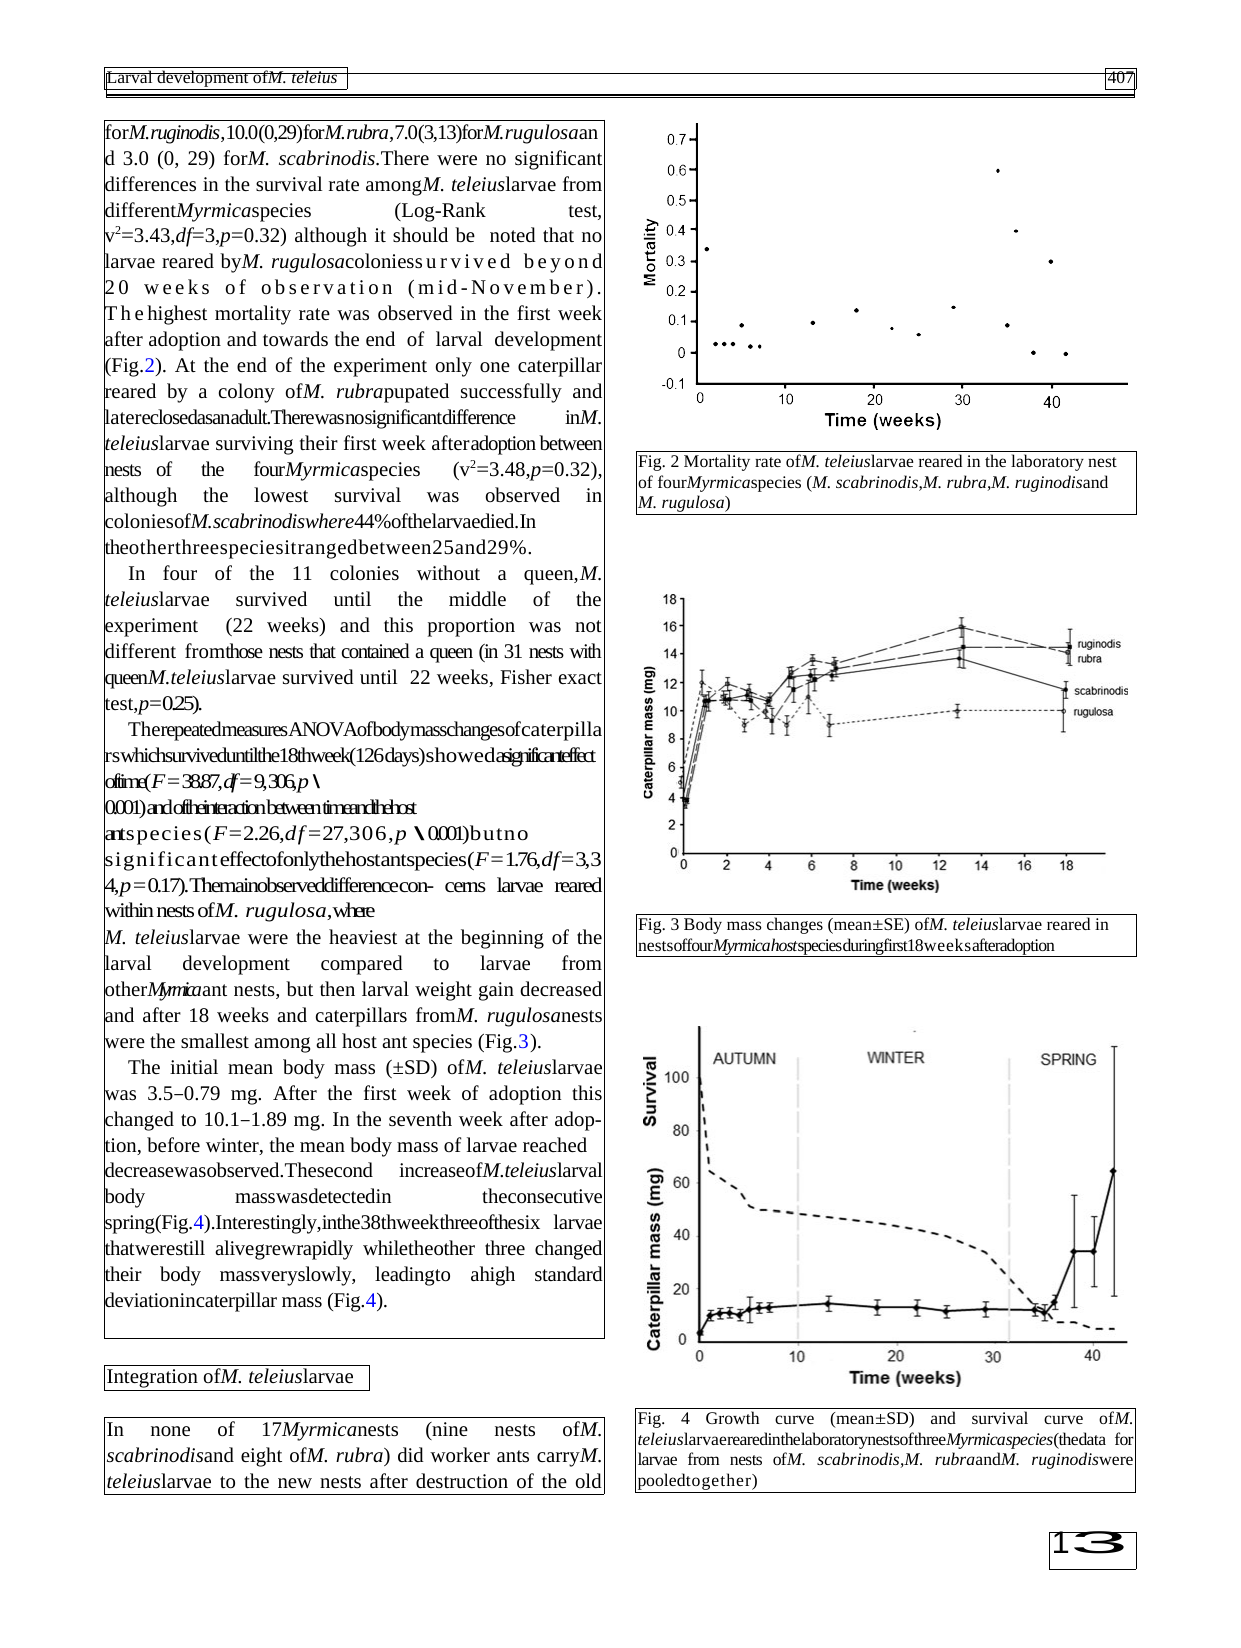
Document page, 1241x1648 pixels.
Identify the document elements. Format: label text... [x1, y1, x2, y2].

picture [643, 123, 1128, 430]
text M. rugulosa) [638, 492, 1136, 512]
picture [643, 1026, 1128, 1387]
text M. teleiuslarvae were the heaviest at the beginning of the larval development compared to larvae from otherMyrmicaant nests, but then larval weight gain decreased and after 18 weeks and caterpillars fromM. rugulosanests were the smallest among all host ant species (Fig.3). [105, 925, 602, 1053]
text Integration ofM. teleiuslarvae [106, 1366, 369, 1388]
text Fig. 3 Body mass changes (mean±SE) ofM. teleiuslarvae reared in nestsoffourMyrmicahostspeciesduringfirst18weeksafteradoption [638, 915, 1135, 955]
text In four of the 11 colonies without a queen,M. teleiuslarvae survived until the middle of the experiment (22 weeks) and this proportion was not different fromthose nests that contained a queen (in 31 nests with queenM.teleiuslarvae survived until 22 weeks, Fisher exact test,p=0.25). [105, 561, 602, 714]
text TherepeatedmeasuresANOVAofbodymasschangesofcaterpillarswhichsurviveduntilthe18thweek(126days)showedasignificanteffectoftime(F=38.87,df=9,306,p\0.001)andoftheinteractionbetweentimeandthehost antspecies(F=2.26,df=27,306,p\0.001)butno significanteffectofonlythehostantspecies(F=1.76,df=3,34,p=0.17).Themainobserveddifferencecon- cerns larvae reared within nests ofM. rugulosa,where [105, 717, 602, 922]
text 13 [1051, 1533, 1136, 1559]
text The initial mean body mass (±SD) ofM. teleiuslarvae was 3.5–0.79 mg. After the first week of adoption this changed to 10.1–1.89 mg. In the seventh week after adop- tion, before winter, the mean body mass of larvae reached [105, 1055, 602, 1157]
text In none of 17Myrmicanests (nine nests ofM. scabrinodisand eight ofM. rubra) did worker ants carryM. teleiuslarvae to the new nests after destruction of the old one. In [106, 1418, 602, 1494]
text Larval development ofM. teleius [107, 74, 347, 87]
text 13.1–1.83mgandthenduring thewintermonthsa veryslight decreasewasobserved.Thesecond increaseofM.teleiuslarval body masswasdetectedin theconsecutive spring(Fig.4).Interestingly,inthe38thweekthreeofthesix larvae thatwerestill alivegrewrapidly whiletheother three changed their body massveryslowly, leadingto ahigh standard deviationincaterpillar mass (Fig.4). [105, 1158, 603, 1338]
picture [643, 594, 1128, 893]
text 407 [1107, 69, 1136, 87]
text Fig. 2 Mortality rate ofM. teleiuslarvae reared in the laboratory nest of fourMyrmicaspecies (M. scabrinodis,M. rubra,M. ruginodisand [638, 452, 1136, 492]
text Fig. 4 Growth curve (mean±SD) and survival curve ofM. teleiuslarvaerearedinthelaboratorynestsofthreeMyrmicaspecies(thedata for larvae from nests ofM. scabrinodis,M. rubraandM. ruginodiswere pooledtogether) [637, 1409, 1133, 1490]
text [106, 68, 347, 73]
text forM.ruginodis,10.0(0,29)forM.rubra,7.0(3,13)forM.rugulosaand 3.0 (0, 29) forM. scabrinodis.There were no significant differences in the survival rate amongM. teleiuslarvae from differentMyrmicaspecies (Log-Rank test, v2=3.43,df=3,p=0.32) although it should be noted that no larvae reared byM. rugulosacoloniessurvived beyond 20 weeks of observation (mid-November). Thehighest mortality rate was observed in the first week after adoption and towards the end of larval development (Fig.2). At the end of the experiment only one caterpillar reared by a colony ofM. rubrapupated successfully and latereclosedasanadult.Therewasnosignificantdifference inM. teleiuslarvae surviving their first week afteradoption between nests of the fourMyrmicaspecies (v2=3.48,p=0.32), although the lowest survival was observed in coloniesofM.scabrinodiswhere44%ofthelarvaedied.In theotherthreespeciesitrangedbetween25and29%. [105, 121, 602, 559]
